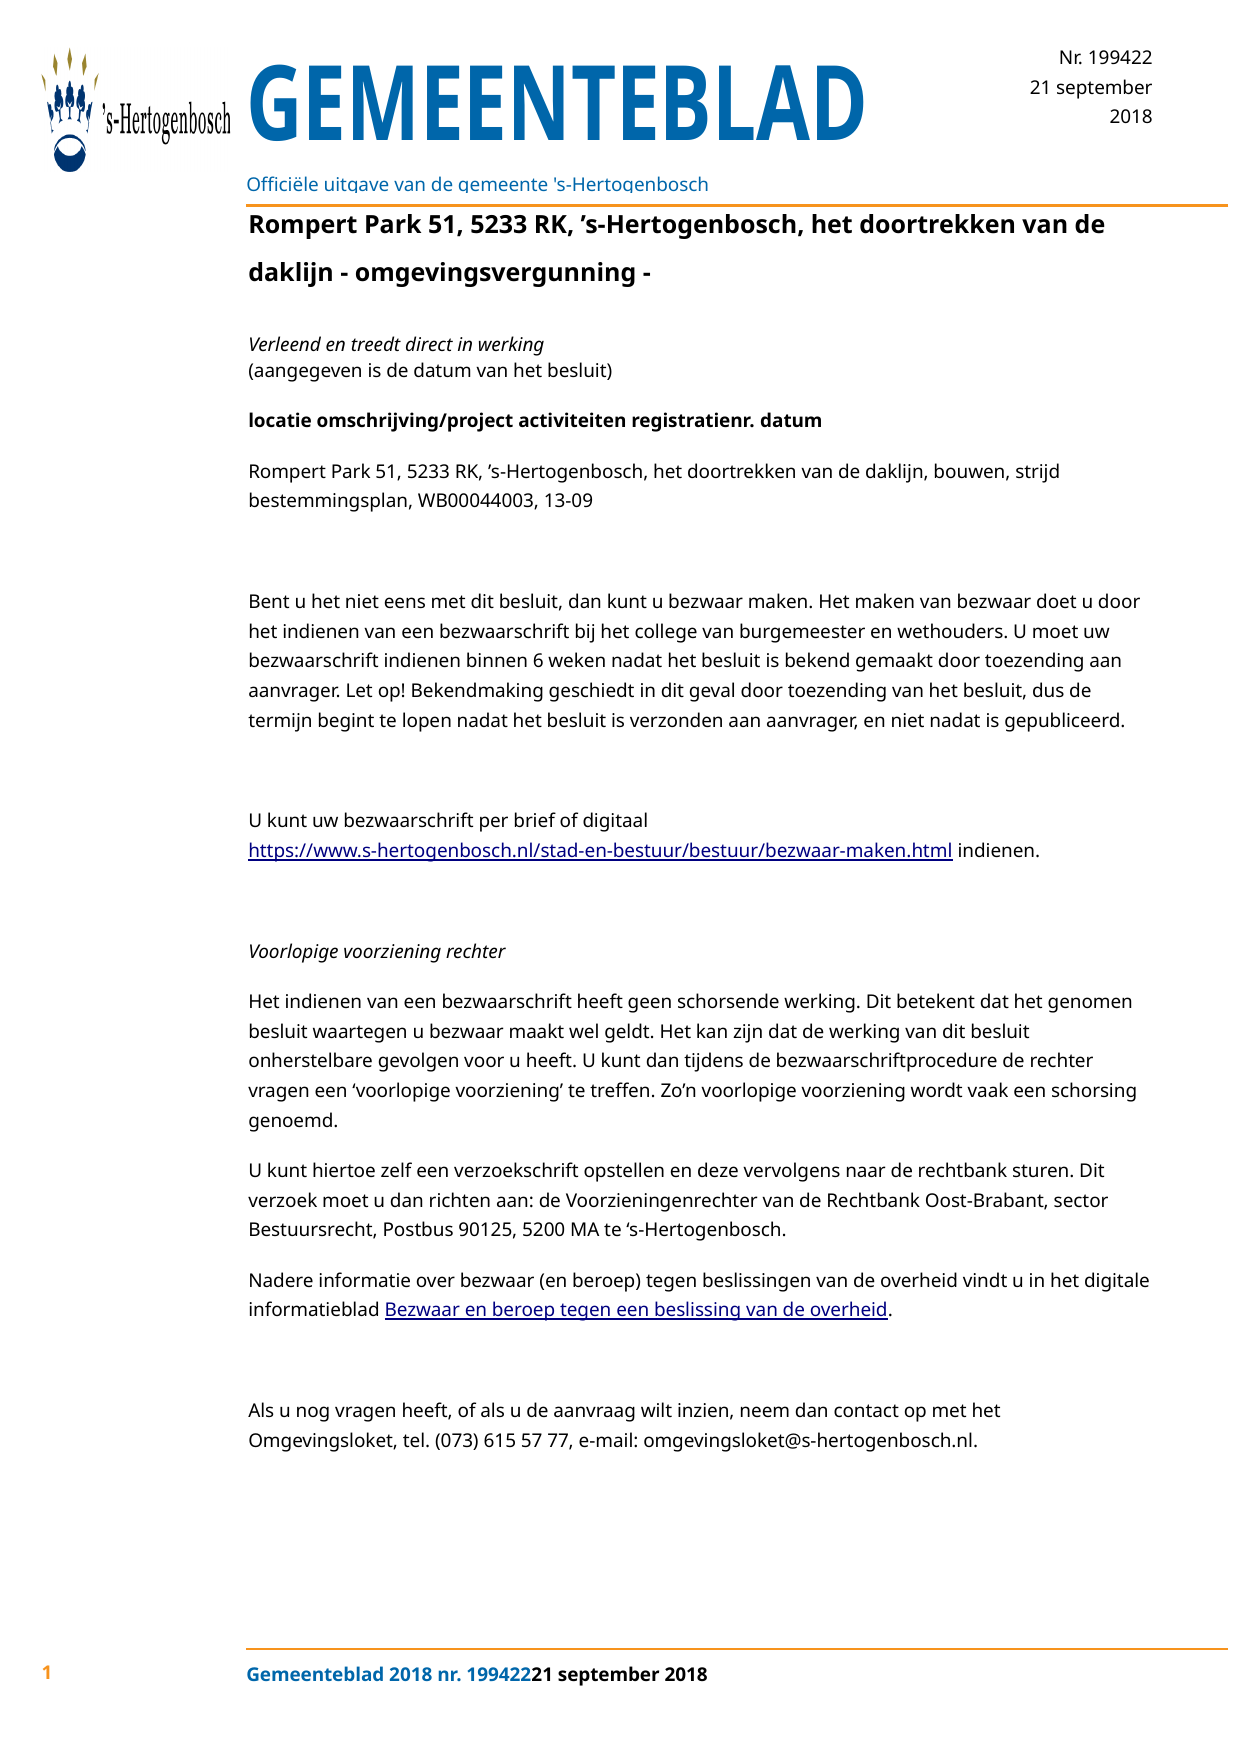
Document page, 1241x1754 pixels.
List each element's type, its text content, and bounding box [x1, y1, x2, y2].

text U kunt hiertoe zelf een verzoekschrift opstellen en deze vervolgens naar de rechtbank sturen. Dit verzoek moet u dan richten aan: de Voorzieningenrechter van de Rechtbank Oost-Brabant, sector Bestuursrecht, Postbus 90125, 5200 MA te ‘s-Hertogenbosch. [248, 1157, 1152, 1242]
text Verleend en treedt direct in werking [248, 331, 1152, 357]
text Rompert Park 51, 5233 RK, ’s-Hertogenbosch, het doortrekken van de daklijn - omgevingsvergunning - [248, 207, 1152, 288]
text Als u nog vragen heeft, of als u de aanvraag wilt inzien, neem dan contact op met het Omgevingsloket, tel. (073) 615 57 77, e-mail: omgevingsloket@s-hertogenbosch.nl. [248, 1397, 1152, 1452]
text Nadere informatie over bezwaar (en beroep) tegen beslissingen van de overheid vindt u in het digitale informatieblad Bezwaar en beroep tegen een beslissing van de overheid. [248, 1267, 1152, 1322]
text Rompert Park 51, 5233 RK, ’s-Hertogenbosch, het doortrekken van de daklijn, bouwen, strijd bestemmingsplan, WB00044003, 13-09 [248, 458, 1152, 513]
text (aangegeven is de datum van het besluit) [248, 357, 1152, 383]
text Het indienen van een bezwaarschrift heeft geen schorsende werking. Dit betekent dat het genomen besluit waartegen u bezwaar maakt wel geldt. Het kan zijn dat de werking van dit besluit onherstelbare gevolgen voor u heeft. U kunt dan tijdens de bezwaarschriftprocedure de rechter vragen een ‘voorlopige voorziening’ te treffen. Zo’n voorlopige voorziening wordt vaak een schorsing genoemd. [248, 988, 1152, 1132]
text U kunt uw bezwaarschrift per brief of digitaal https://www.s-hertogenbosch.nl/stad-en-bestuur/bestuur/bezwaar-maken.html indienen. [248, 808, 1152, 863]
picture [41, 47, 231, 172]
text Voorlopige voorziening rechter [248, 938, 1152, 964]
text locatie omschrijving/project activiteiten registratienr. datum [248, 408, 1152, 433]
text Bent u het niet eens met dit besluit, dan kunt u bezwaar maken. Het maken van bezwaar doet u door het indienen van een bezwaarschrift bij het college van burgemeester en wethouders. U moet uw bezwaarschrift indienen binnen 6 weken nadat het besluit is bekend gemaakt door toezending aan aanvrager. Let op! Bekendmaking geschiedt in dit geval door toezending van het besluit, dus de termijn begint te lopen nadat het besluit is verzonden aan aanvrager, en niet nadat is gepubliceerd. [248, 588, 1152, 732]
